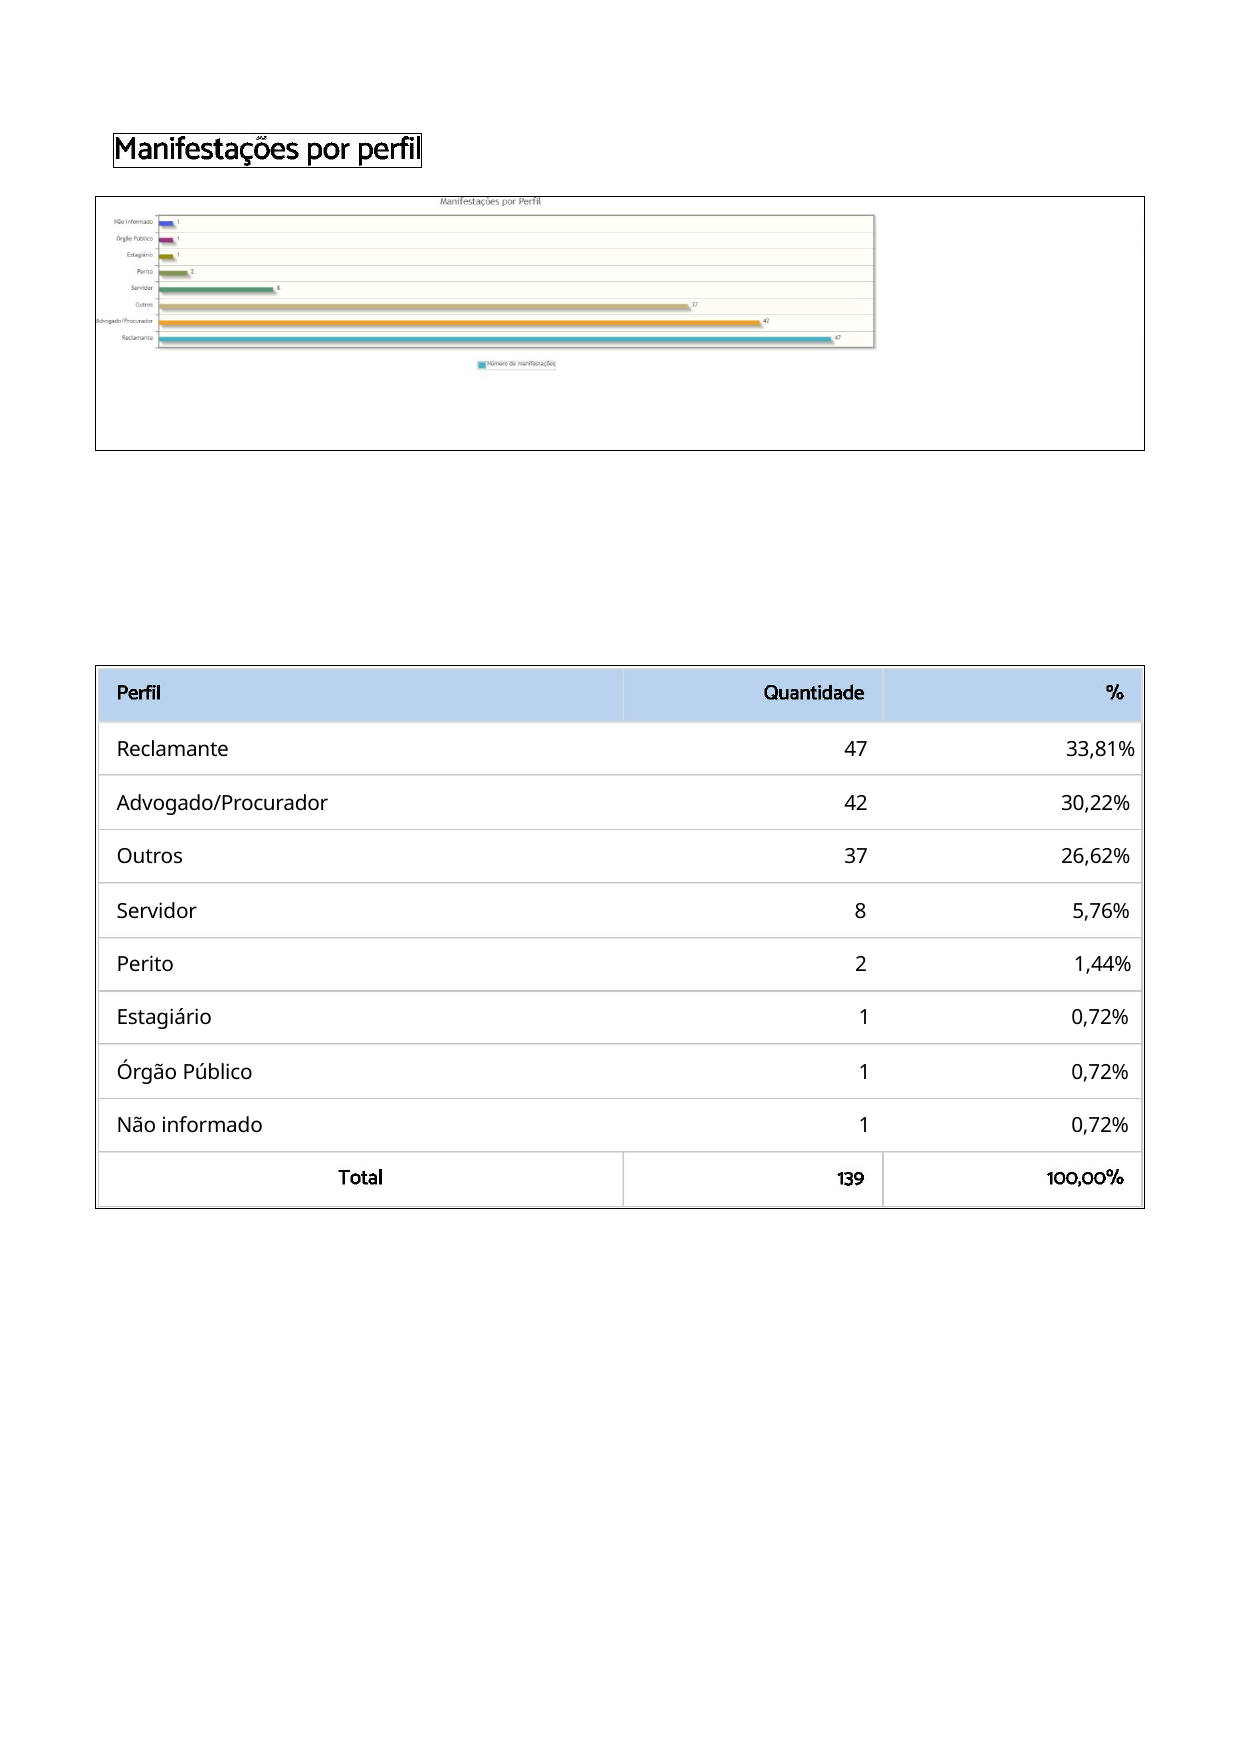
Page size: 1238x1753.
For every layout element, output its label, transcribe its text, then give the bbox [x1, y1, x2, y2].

text 37 [844, 837, 890, 871]
text Advogado/Procurador [116, 784, 333, 817]
text 0,72% [1071, 1106, 1149, 1139]
text 47 [844, 729, 890, 763]
text 0,72% [1071, 1053, 1149, 1086]
picture [96, 197, 1144, 450]
text Órgão Público [116, 1053, 408, 1086]
text Estagiário [116, 998, 408, 1031]
text 2 [855, 945, 890, 978]
text 0,72% [1071, 998, 1149, 1031]
text Perito [116, 945, 192, 978]
text 33,81% [1066, 729, 1149, 763]
text 5,76% [1072, 892, 1149, 925]
text Servidor [116, 892, 212, 925]
text 8 [854, 892, 890, 925]
text Reclamante [116, 729, 333, 763]
text 26,62% [1061, 837, 1149, 871]
text 1,44% [1074, 945, 1149, 978]
text 42 [844, 784, 890, 817]
text Não informado [116, 1106, 408, 1139]
picture [96, 666, 1144, 1208]
picture [114, 134, 421, 167]
text Outros [116, 837, 333, 871]
text 1 [858, 1053, 890, 1086]
text 30,22% [1061, 784, 1149, 817]
text 1 [858, 1106, 890, 1139]
text 1 [858, 998, 890, 1031]
